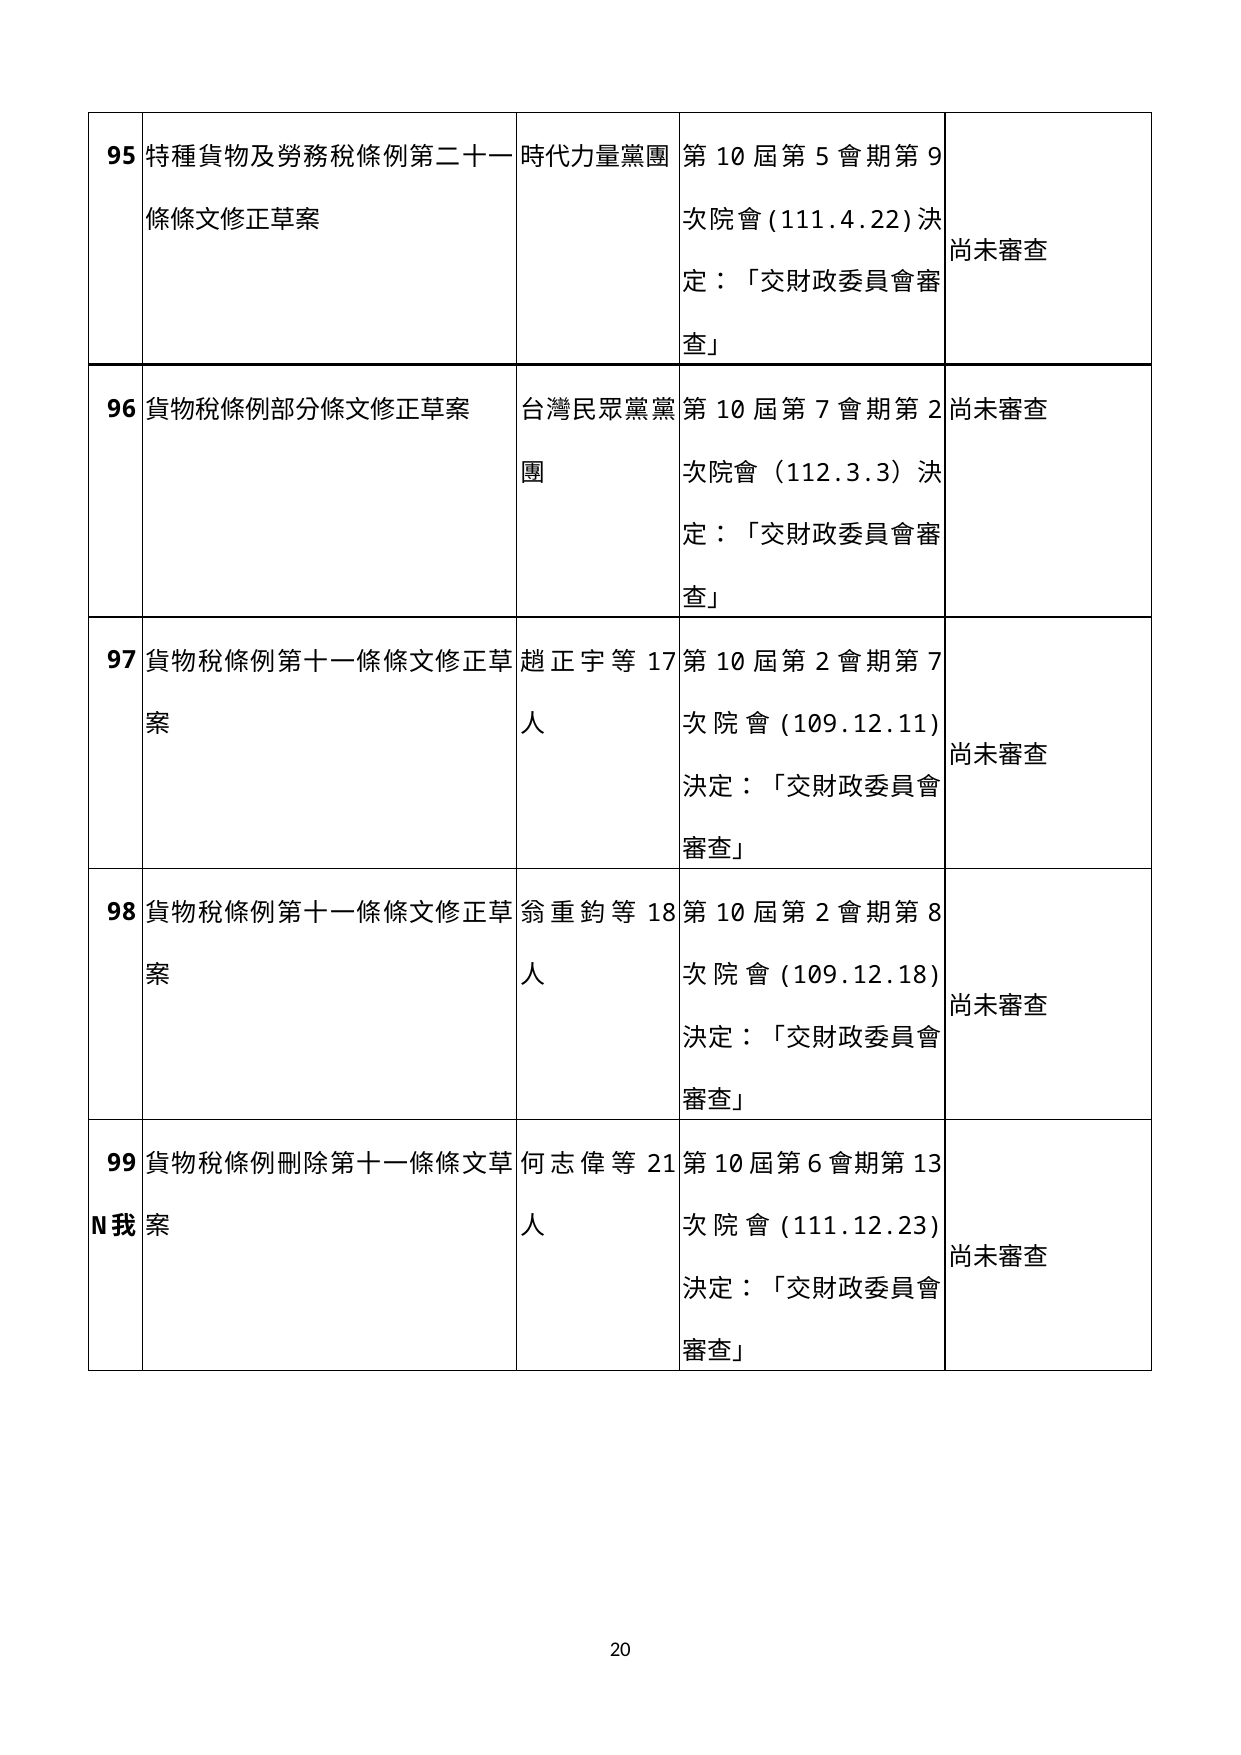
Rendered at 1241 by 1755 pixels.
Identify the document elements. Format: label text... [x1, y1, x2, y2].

table_cell 貨物稅條例刪除第十一條條文草案 [143, 1120, 516, 1369]
table_cell 趙正宇等17人 [517, 618, 679, 867]
table_cell 尚未審查 [946, 113, 1151, 363]
table_cell [89, 113, 142, 363]
table_cell 第10屆第6會期第13次院會(111.12.23)決定：「交財政委員會審查」 [680, 1120, 944, 1369]
table_cell 尚未審查 [946, 366, 1151, 616]
table_cell 時代力量黨團 [517, 113, 679, 363]
table_cell [89, 869, 142, 1118]
table_cell 第10屆第5會期第9次院會(111.4.22)決定：「交財政委員會審查」 [680, 113, 944, 363]
table_cell 貨物稅條例部分條文修正草案 [143, 366, 516, 616]
table_cell 何志偉等21人 [517, 1120, 679, 1369]
table_cell 尚未審查 [946, 1120, 1151, 1369]
table_cell 第10屆第7會期第2次院會（112.3.3）決定：「交財政委員會審查」 [680, 366, 944, 616]
table_cell 尚未審查 [946, 618, 1151, 867]
table_cell [89, 618, 142, 867]
table_cell N我 [89, 1120, 142, 1369]
table_cell 第10屆第2會期第8次院會(109.12.18)決定：「交財政委員會審查」 [680, 869, 944, 1118]
table_cell 貨物稅條例第十一條條文修正草案 [143, 869, 516, 1118]
table_cell 翁重鈞等18人 [517, 869, 679, 1118]
table_cell 第10屆第2會期第7次院會(109.12.11)決定：「交財政委員會審查」 [680, 618, 944, 867]
table_cell 特種貨物及勞務稅條例第二十一條條文修正草案 [143, 113, 516, 363]
table_cell 台灣民眾黨黨團 [517, 366, 679, 616]
table_cell [89, 366, 142, 616]
table_cell 尚未審查 [946, 869, 1151, 1118]
table_cell 貨物稅條例第十一條條文修正草案 [143, 618, 516, 867]
